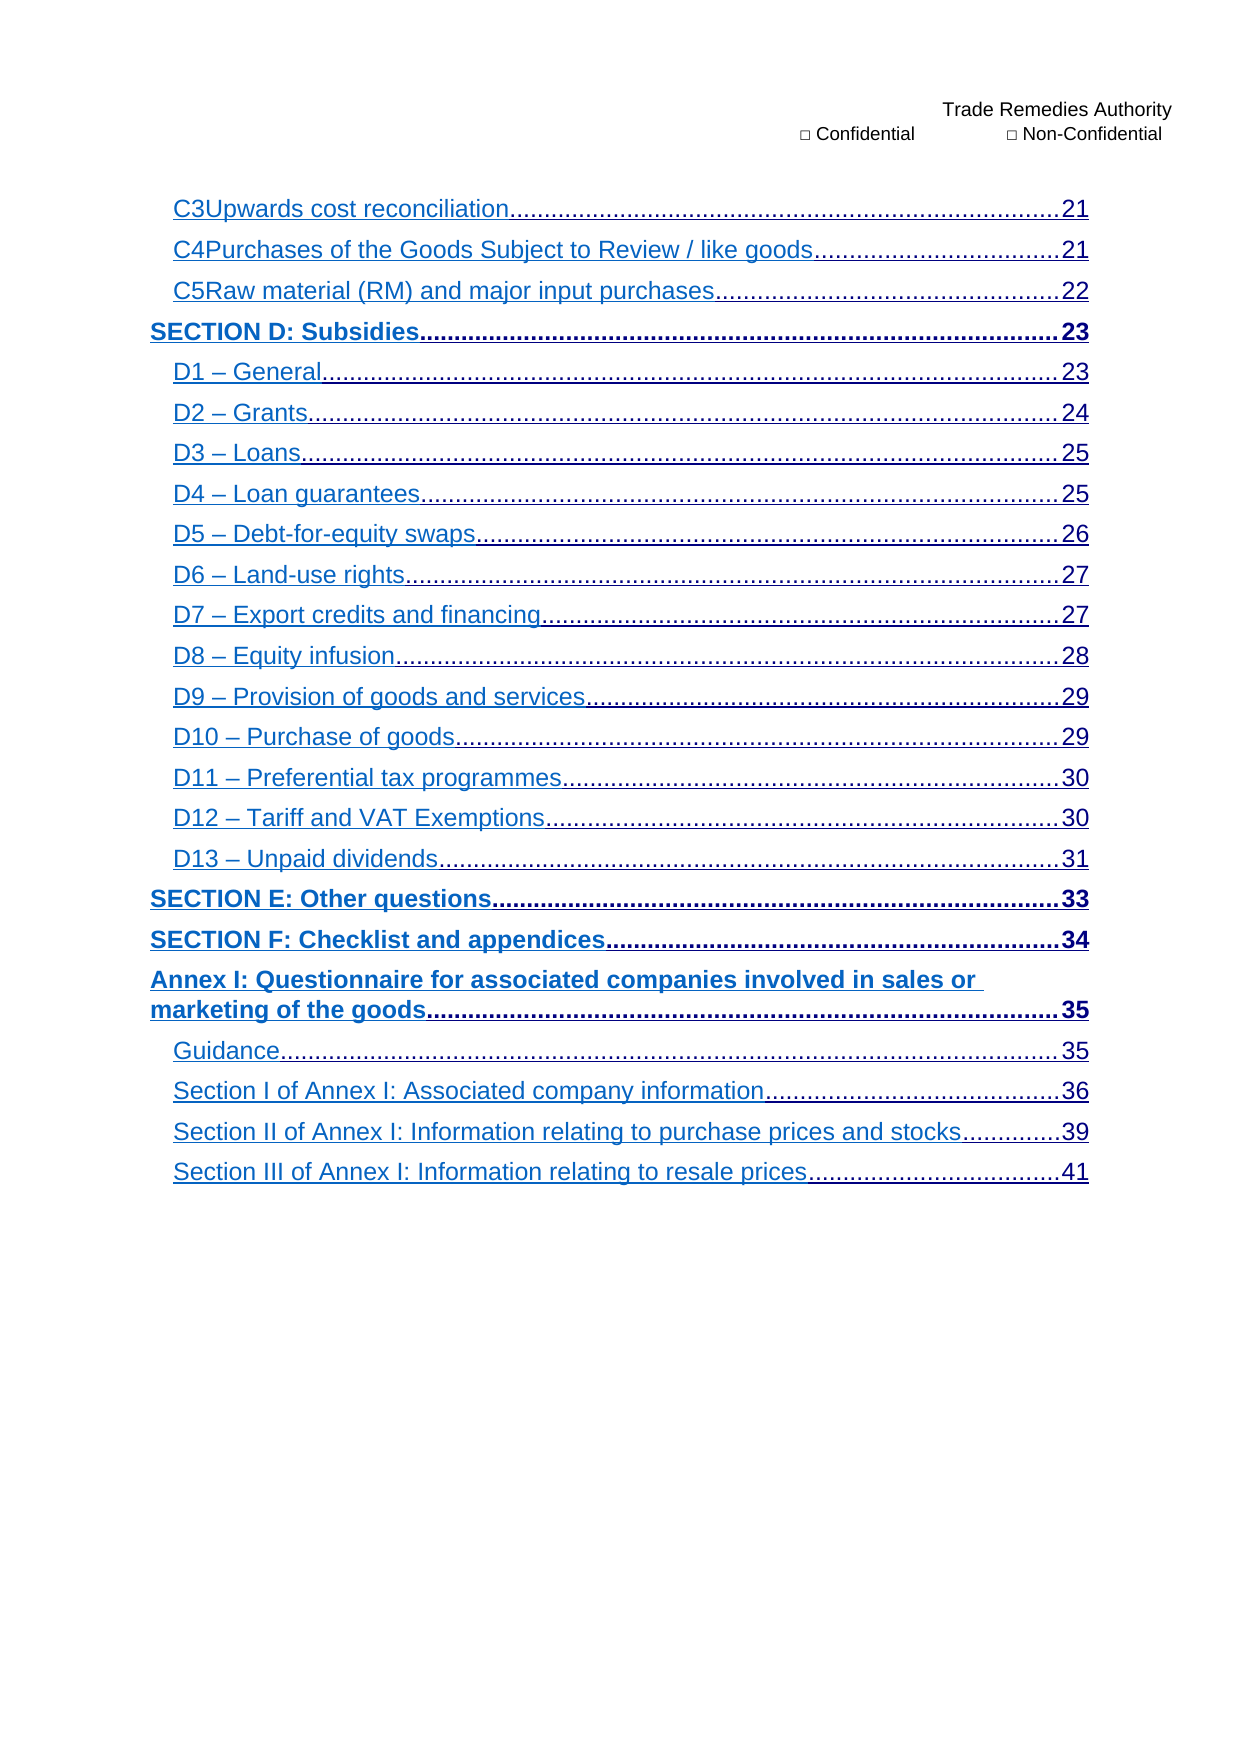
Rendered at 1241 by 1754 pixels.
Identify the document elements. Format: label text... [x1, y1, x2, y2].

text D2 – Grants 24 [173, 398, 1090, 427]
text SECTION D: Subsidies 23 [150, 317, 1090, 346]
text SECTION F: Checklist and appendices 34 [150, 924, 1090, 953]
text D6 – Land-use rights 27 [173, 560, 1090, 589]
text C5 Raw material (RM) and major input purchases 22 [173, 276, 1090, 305]
text Section I of Annex I: Associated company information 36 [173, 1076, 1090, 1105]
text C4 Purchases of the Goods Subject to Review / like goods 21 [173, 235, 1090, 264]
text D11 – Preferential tax programmes 30 [173, 762, 1090, 791]
text D9 – Provision of goods and services 29 [173, 681, 1090, 710]
text D7 – Export credits and financing 27 [173, 600, 1090, 629]
text D12 – Tariff and VAT Exemptions 30 [173, 803, 1090, 832]
text D1 – General 23 [173, 357, 1090, 386]
text Section II of Annex I: Information relating to purchase prices and stocks 39 [173, 1117, 1090, 1146]
text D4 – Loan guarantees 25 [173, 479, 1090, 508]
text SECTION E: Other questions 33 [150, 884, 1090, 913]
text D13 – Unpaid dividends 31 [173, 843, 1090, 872]
text D8 – Equity infusion 28 [173, 641, 1090, 670]
text D10 – Purchase of goods 29 [173, 722, 1090, 751]
text D3 – Loans 25 [173, 438, 1090, 467]
text C3 Upwards cost reconciliation 21 [173, 194, 1090, 223]
text Annex I: Questionnaire for associated companies involved in sales or marketing of the goods 35 [150, 965, 1090, 1024]
text Guidance 35 [173, 1036, 1090, 1064]
text D5 – Debt-for-equity swaps 26 [173, 519, 1090, 548]
text Section III of Annex I: Information relating to resale prices 41 [173, 1157, 1090, 1186]
